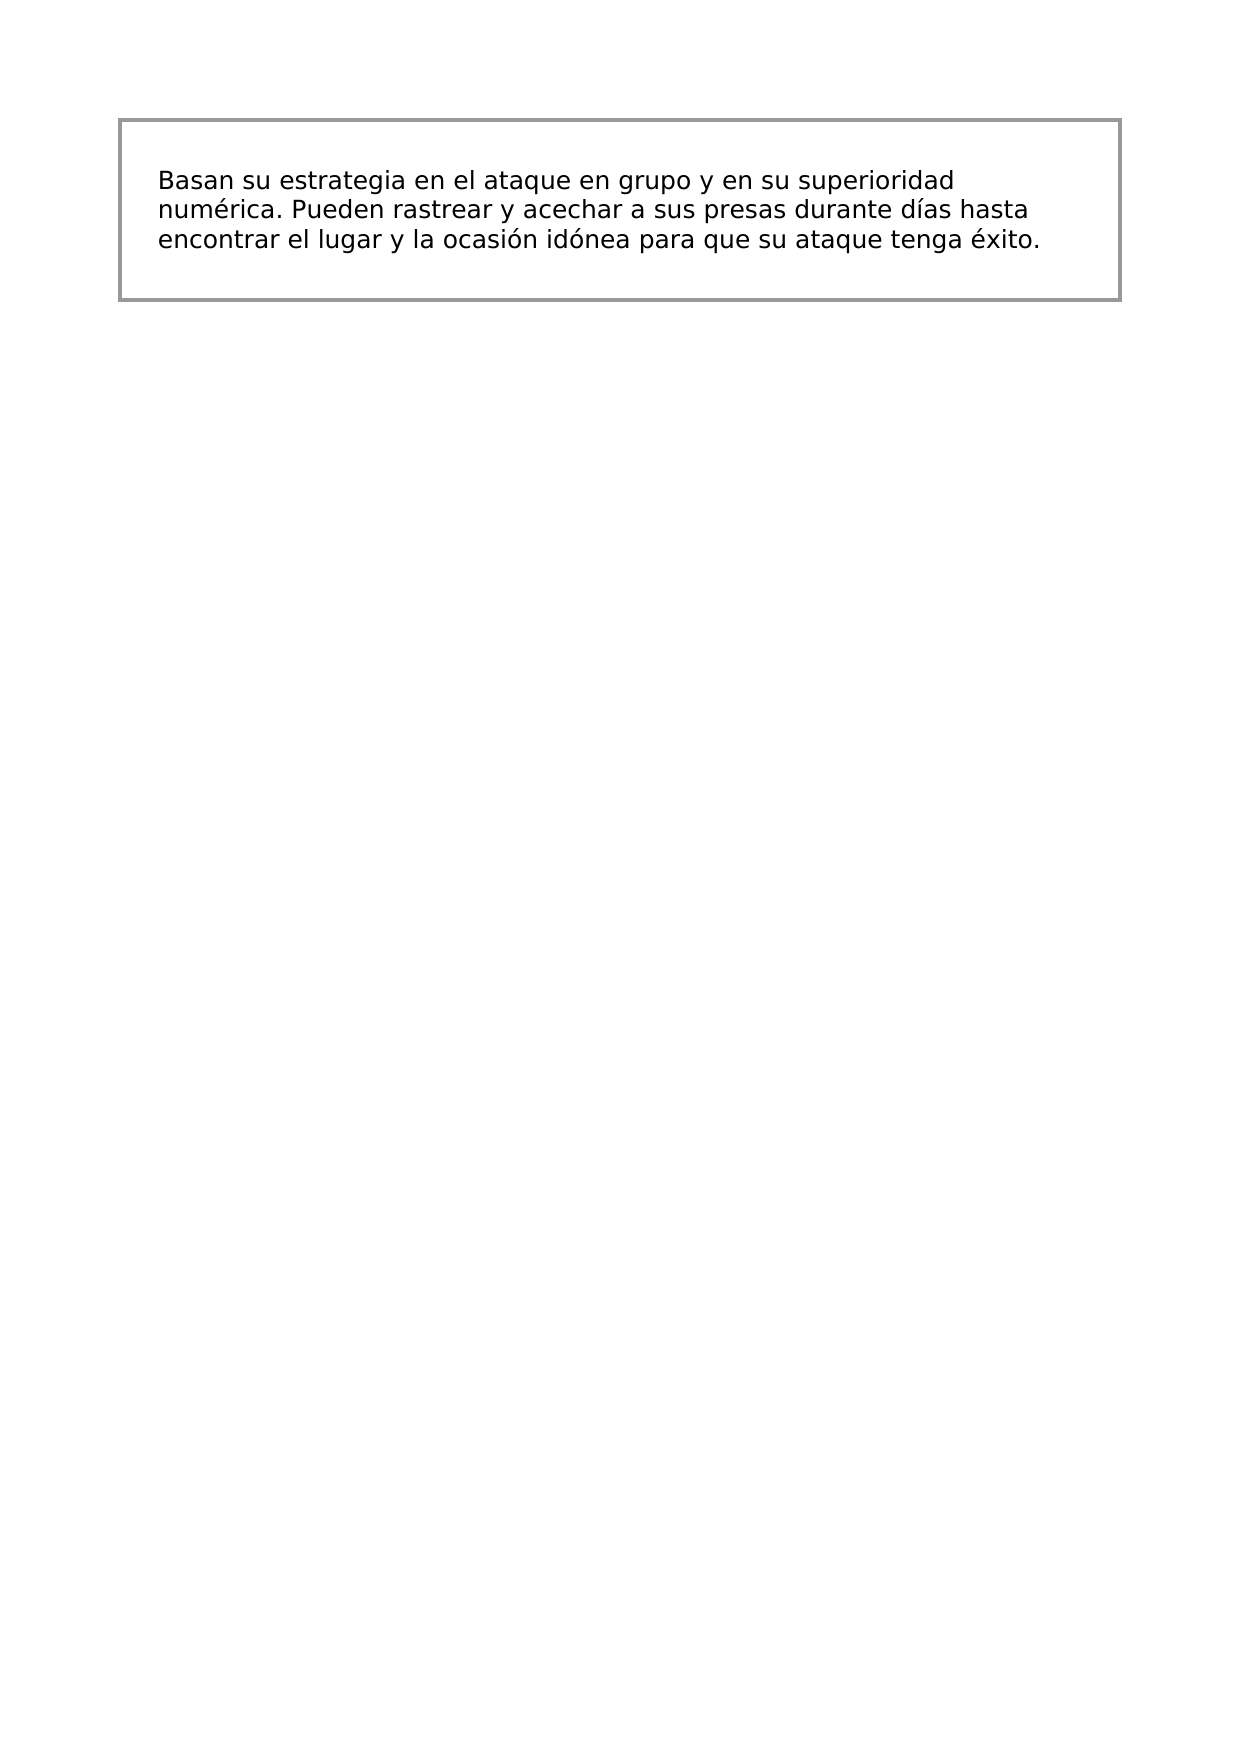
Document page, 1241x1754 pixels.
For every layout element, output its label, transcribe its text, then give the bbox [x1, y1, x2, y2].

table_header Basan su estrategia en el ataque en grupo y en su superioridad numérica. Pueden rastrear y acechar a sus presas durante días hasta encontrar el lugar y la ocasión idónea para que su ataque tenga éxito. [122, 131, 1109, 289]
